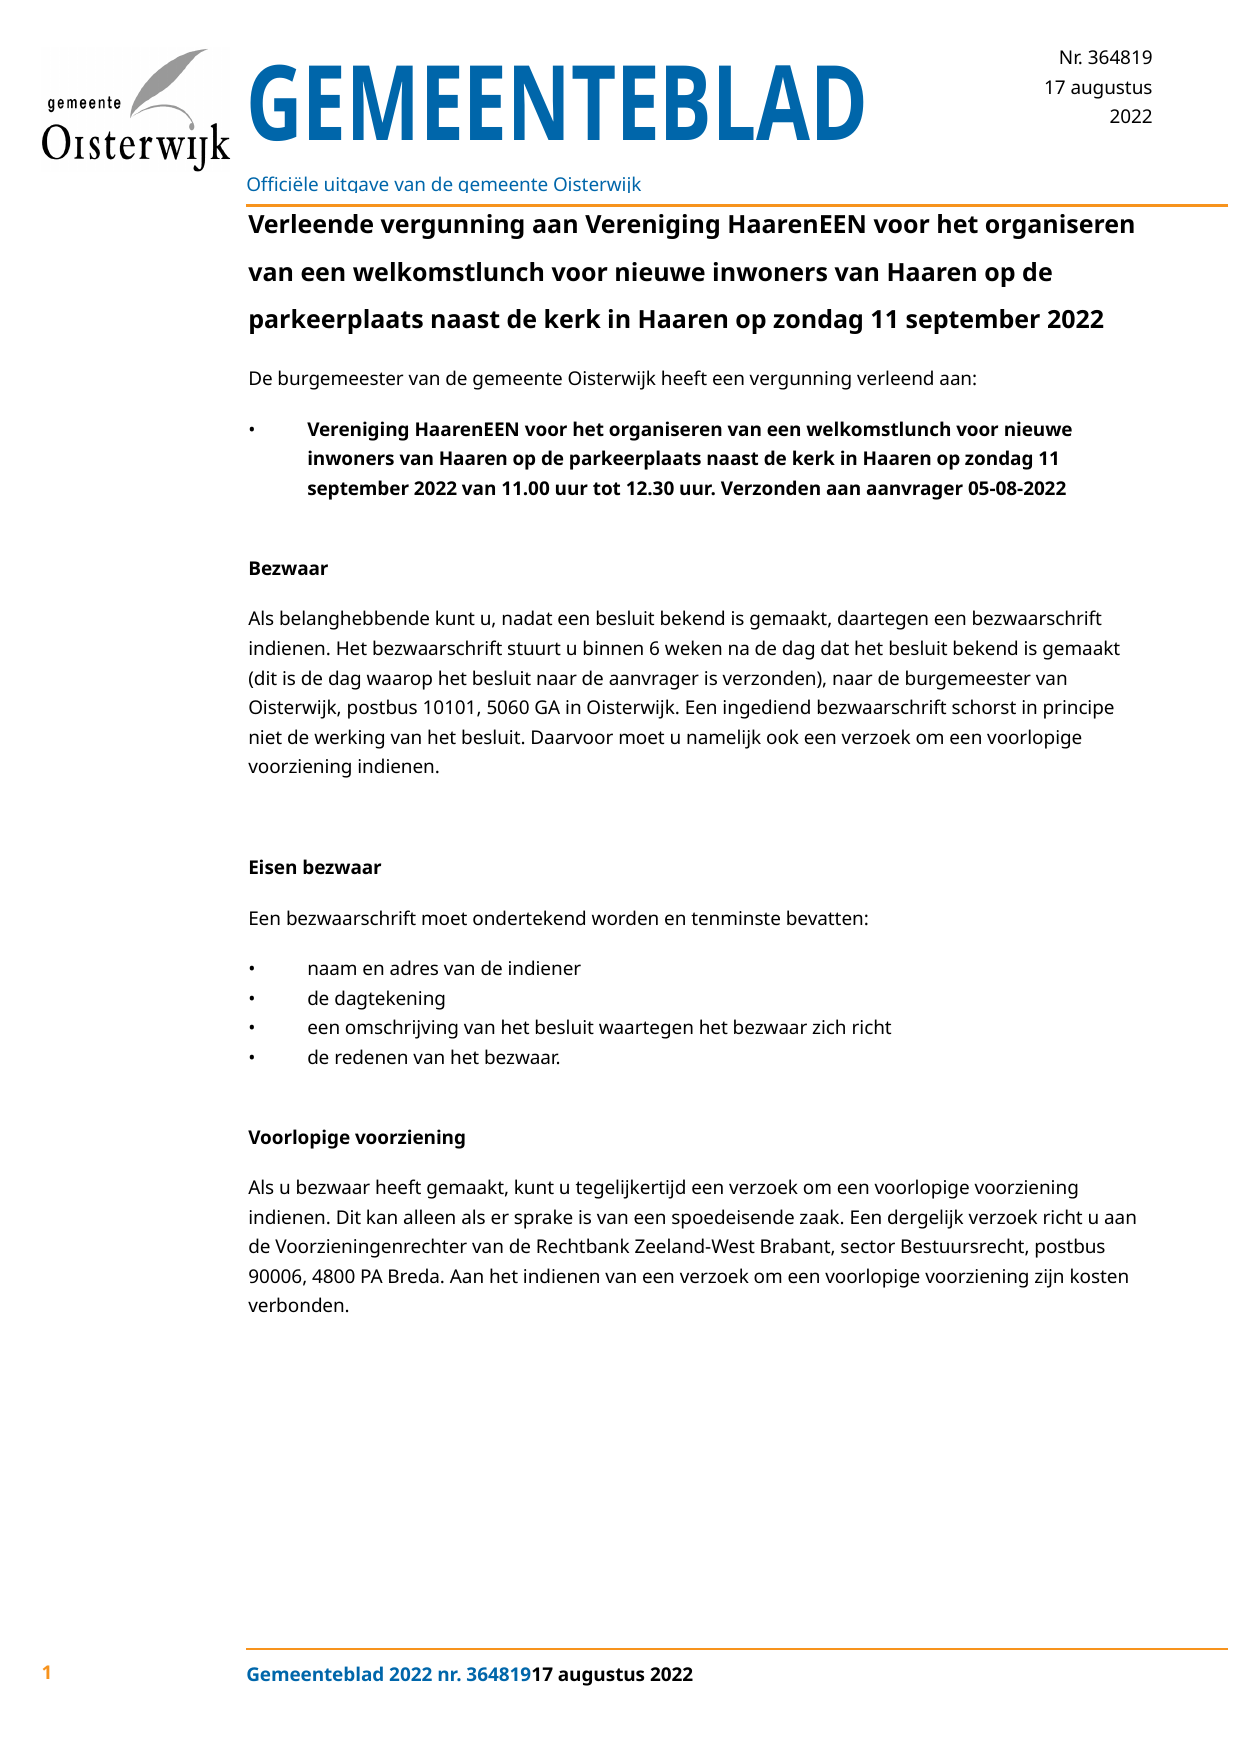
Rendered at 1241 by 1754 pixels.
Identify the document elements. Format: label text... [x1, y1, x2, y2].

list Vereniging HaarenEEN voor het organiseren van een welkomstlunch voor nieuwe inwoners van Haaren op de parkeerplaats naast de kerk in Haaren op zondag 11 september 2022 van 11.00 uur tot 12.30 uur. Verzonden aan aanvrager 05-08-2022 [248, 416, 1152, 501]
text Bezwaar [248, 555, 1152, 581]
list een omschrijving van het besluit waartegen het bezwaar zich richt [248, 1014, 1152, 1040]
text Als u bezwaar heeft gemaakt, kunt u tegelijkertijd een verzoek om een voorlopige voorziening indienen. Dit kan alleen als er sprake is van een spoedeisende zaak. Een dergelijk verzoek richt u aan de Voorzieningenrechter van de Rechtbank Zeeland-West Brabant, sector Bestuursrecht, postbus 90006, 4800 PA Breda. Aan het indienen van een verzoek om een voorlopige voorziening zijn kosten verbonden. [248, 1174, 1152, 1318]
picture [41, 47, 231, 172]
text Als belanghebbende kunt u, nadat een besluit bekend is gemaakt, daartegen een bezwaarschrift indienen. Het bezwaarschrift stuurt u binnen 6 weken na de dag dat het besluit bekend is gemaakt (dit is de dag waarop het besluit naar de aanvrager is verzonden), naar de burgemeester van Oisterwijk, postbus 10101, 5060 GA in Oisterwijk. Een ingediend bezwaarschrift schorst in principe niet de werking van het besluit. Daarvoor moet u namelijk ook een verzoek om een voorlopige voorziening indienen. [248, 606, 1152, 779]
text Voorlopige voorziening [248, 1124, 1152, 1149]
list de dagtekening [248, 985, 1152, 1010]
text Eisen bezwaar [248, 854, 1152, 880]
list de redenen van het bezwaar. [248, 1044, 1152, 1069]
list naam en adres van de indiener [248, 955, 1152, 981]
text Verleende vergunning aan Vereniging HaarenEEN voor het organiseren van een welkomstlunch voor nieuwe inwoners van Haaren op de parkeerplaats naast de kerk in Haaren op zondag 11 september 2022 [248, 207, 1152, 336]
text Een bezwaarschrift moet ondertekend worden en tenminste bevatten: [248, 905, 1152, 930]
text De burgemeester van de gemeente Oisterwijk heeft een vergunning verleend aan: [248, 366, 1152, 391]
